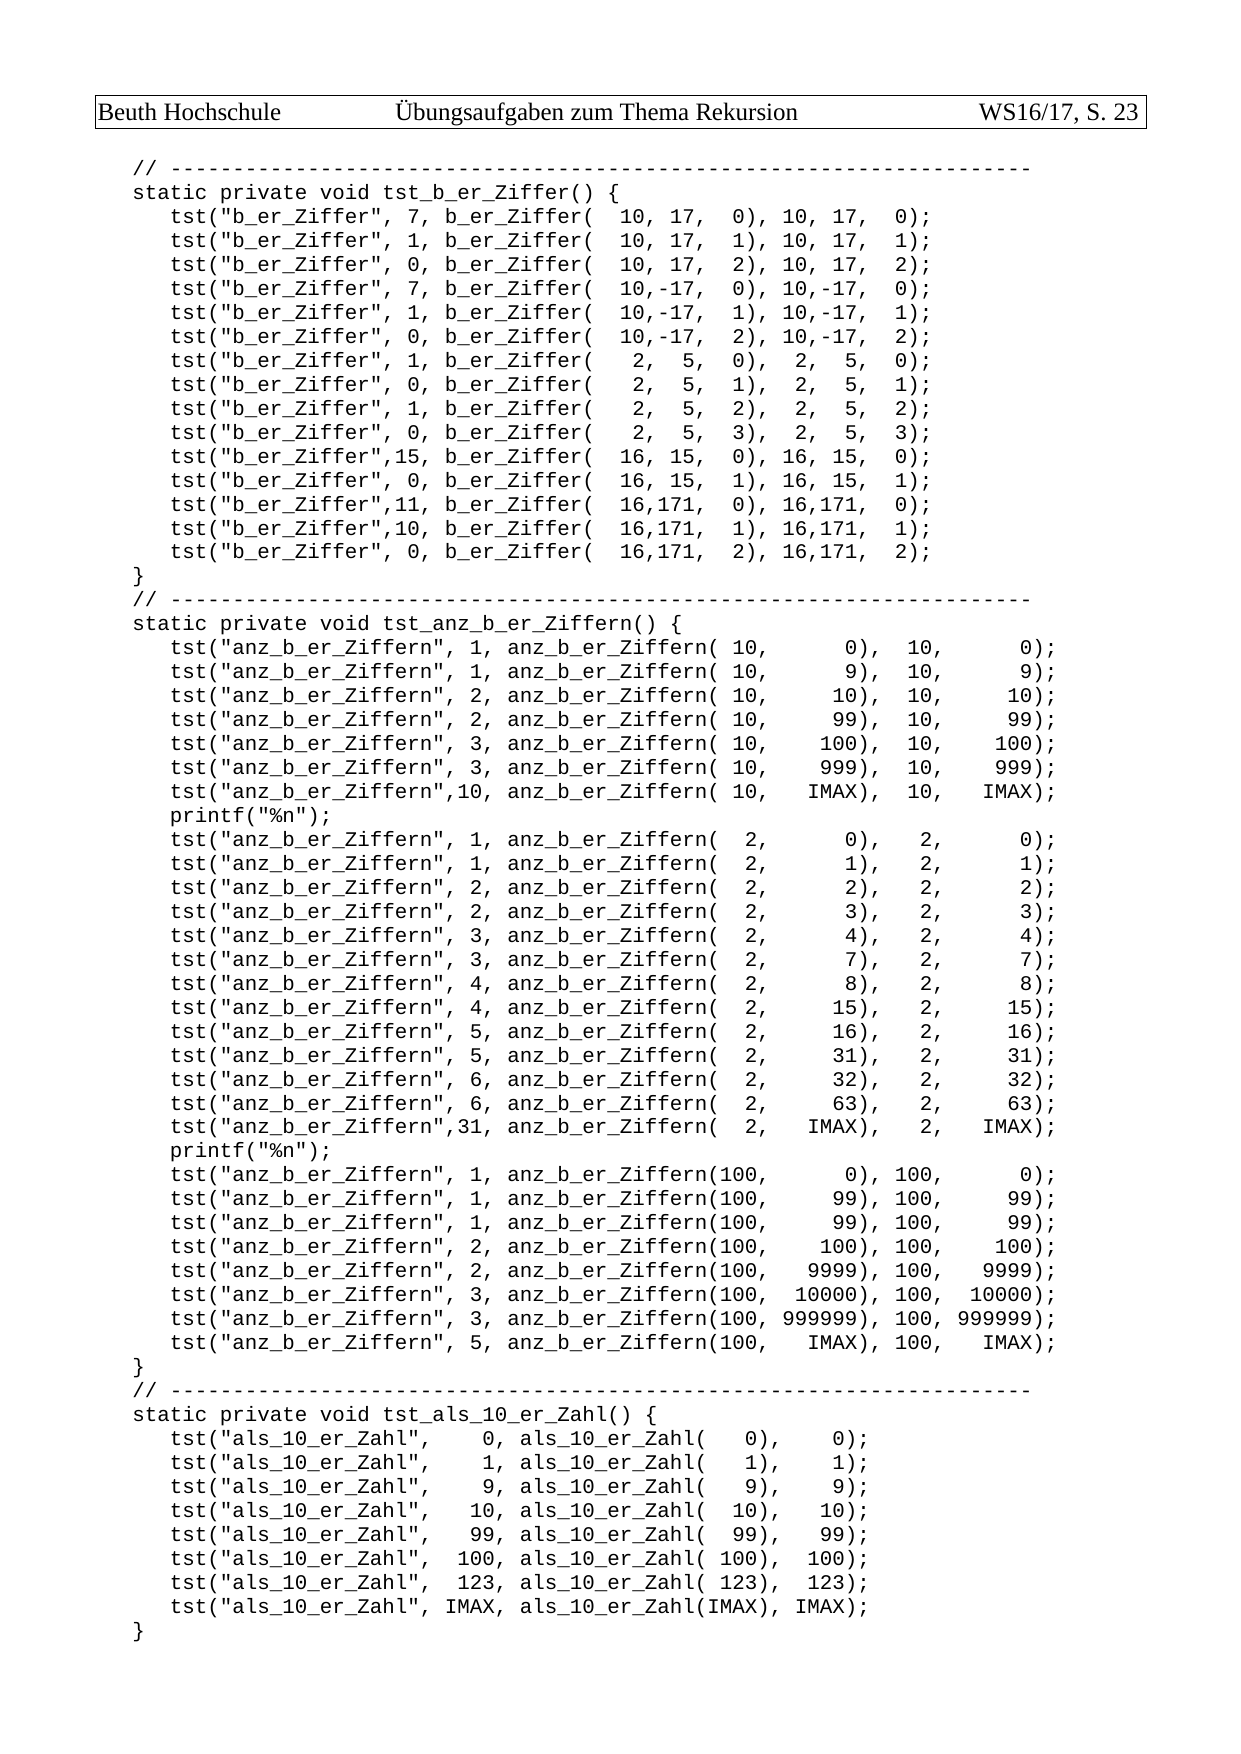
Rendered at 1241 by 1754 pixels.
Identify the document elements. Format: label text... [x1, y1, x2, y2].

text tst("als_10_er_Zahl", 100, als_10_er_Zahl( 100), 100); [94, 1548, 1146, 1572]
text tst("anz_b_er_Ziffern", 1, anz_b_er_Ziffern(100, 99), 100, 99); [94, 1212, 1146, 1236]
text static private void tst_anz_b_er_Ziffern() { [94, 613, 1146, 637]
text tst("b_er_Ziffer", 7, b_er_Ziffer( 10, 17, 0), 10, 17, 0); [94, 206, 1146, 230]
text tst("anz_b_er_Ziffern",31, anz_b_er_Ziffern( 2, IMAX), 2, IMAX); [94, 1116, 1146, 1140]
text } [94, 1356, 1146, 1380]
text printf("%n"); [94, 805, 1146, 829]
text tst("b_er_Ziffer", 1, b_er_Ziffer( 10,-17, 1), 10,-17, 1); [94, 302, 1146, 326]
text tst("anz_b_er_Ziffern",10, anz_b_er_Ziffern( 10, IMAX), 10, IMAX); [94, 781, 1146, 805]
text tst("anz_b_er_Ziffern", 6, anz_b_er_Ziffern( 2, 32), 2, 32); [94, 1068, 1146, 1092]
text tst("anz_b_er_Ziffern", 4, anz_b_er_Ziffern( 2, 15), 2, 15); [94, 997, 1146, 1021]
text tst("als_10_er_Zahl", 99, als_10_er_Zahl( 99), 99); [94, 1524, 1146, 1548]
text tst("als_10_er_Zahl", 1, als_10_er_Zahl( 1), 1); [94, 1452, 1146, 1476]
text tst("anz_b_er_Ziffern", 1, anz_b_er_Ziffern( 10, 0), 10, 0); [94, 637, 1146, 661]
text tst("anz_b_er_Ziffern", 2, anz_b_er_Ziffern( 2, 3), 2, 3); [94, 901, 1146, 925]
text // --------------------------------------------------------------------- [94, 158, 1146, 182]
text tst("anz_b_er_Ziffern", 1, anz_b_er_Ziffern(100, 0), 100, 0); [94, 1164, 1146, 1188]
text tst("b_er_Ziffer", 0, b_er_Ziffer( 10,-17, 2), 10,-17, 2); [94, 326, 1146, 350]
text tst("anz_b_er_Ziffern", 2, anz_b_er_Ziffern( 10, 10), 10, 10); [94, 685, 1146, 709]
text tst("b_er_Ziffer",11, b_er_Ziffer( 16,171, 0), 16,171, 0); [94, 493, 1146, 517]
text static private void tst_b_er_Ziffer() { [94, 182, 1146, 206]
text tst("anz_b_er_Ziffern", 1, anz_b_er_Ziffern( 10, 9), 10, 9); [94, 661, 1146, 685]
text tst("b_er_Ziffer",15, b_er_Ziffer( 16, 15, 0), 16, 15, 0); [94, 446, 1146, 469]
text tst("anz_b_er_Ziffern", 3, anz_b_er_Ziffern( 2, 4), 2, 4); [94, 925, 1146, 949]
text tst("b_er_Ziffer", 1, b_er_Ziffer( 10, 17, 1), 10, 17, 1); [94, 230, 1146, 254]
text tst("anz_b_er_Ziffern", 3, anz_b_er_Ziffern( 10, 999), 10, 999); [94, 757, 1146, 781]
text tst("b_er_Ziffer", 0, b_er_Ziffer( 16,171, 2), 16,171, 2); [94, 541, 1146, 565]
text tst("als_10_er_Zahl", 9, als_10_er_Zahl( 9), 9); [94, 1476, 1146, 1500]
text tst("als_10_er_Zahl", 0, als_10_er_Zahl( 0), 0); [94, 1428, 1146, 1452]
text tst("b_er_Ziffer", 1, b_er_Ziffer( 2, 5, 2), 2, 5, 2); [94, 398, 1146, 422]
text } [94, 1619, 1146, 1643]
text tst("als_10_er_Zahl", 123, als_10_er_Zahl( 123), 123); [94, 1572, 1146, 1596]
text tst("b_er_Ziffer", 0, b_er_Ziffer( 2, 5, 1), 2, 5, 1); [94, 374, 1146, 398]
text tst("anz_b_er_Ziffern", 2, anz_b_er_Ziffern(100, 100), 100, 100); [94, 1236, 1146, 1260]
text tst("b_er_Ziffer", 1, b_er_Ziffer( 2, 5, 0), 2, 5, 0); [94, 350, 1146, 374]
text printf("%n"); [94, 1140, 1146, 1164]
text tst("anz_b_er_Ziffern", 1, anz_b_er_Ziffern( 2, 0), 2, 0); [94, 829, 1146, 853]
text tst("b_er_Ziffer", 0, b_er_Ziffer( 16, 15, 1), 16, 15, 1); [94, 469, 1146, 493]
text } [94, 565, 1146, 589]
text tst("anz_b_er_Ziffern", 5, anz_b_er_Ziffern(100, IMAX), 100, IMAX); [94, 1332, 1146, 1356]
text tst("anz_b_er_Ziffern", 6, anz_b_er_Ziffern( 2, 63), 2, 63); [94, 1092, 1146, 1116]
text tst("anz_b_er_Ziffern", 3, anz_b_er_Ziffern( 2, 7), 2, 7); [94, 949, 1146, 973]
text // --------------------------------------------------------------------- [94, 1380, 1146, 1404]
text tst("b_er_Ziffer", 0, b_er_Ziffer( 2, 5, 3), 2, 5, 3); [94, 422, 1146, 446]
text tst("anz_b_er_Ziffern", 5, anz_b_er_Ziffern( 2, 31), 2, 31); [94, 1044, 1146, 1068]
text tst("anz_b_er_Ziffern", 3, anz_b_er_Ziffern(100, 10000), 100, 10000); [94, 1284, 1146, 1308]
text tst("anz_b_er_Ziffern", 3, anz_b_er_Ziffern(100, 999999), 100, 999999); [94, 1308, 1146, 1332]
text tst("b_er_Ziffer", 7, b_er_Ziffer( 10,-17, 0), 10,-17, 0); [94, 278, 1146, 302]
text tst("anz_b_er_Ziffern", 5, anz_b_er_Ziffern( 2, 16), 2, 16); [94, 1021, 1146, 1044]
text tst("anz_b_er_Ziffern", 1, anz_b_er_Ziffern(100, 99), 100, 99); [94, 1188, 1146, 1212]
text tst("als_10_er_Zahl", 10, als_10_er_Zahl( 10), 10); [94, 1500, 1146, 1524]
text tst("b_er_Ziffer",10, b_er_Ziffer( 16,171, 1), 16,171, 1); [94, 517, 1146, 541]
text tst("anz_b_er_Ziffern", 3, anz_b_er_Ziffern( 10, 100), 10, 100); [94, 733, 1146, 757]
text tst("anz_b_er_Ziffern", 4, anz_b_er_Ziffern( 2, 8), 2, 8); [94, 973, 1146, 997]
text tst("anz_b_er_Ziffern", 1, anz_b_er_Ziffern( 2, 1), 2, 1); [94, 853, 1146, 877]
text static private void tst_als_10_er_Zahl() { [94, 1404, 1146, 1428]
text tst("als_10_er_Zahl", IMAX, als_10_er_Zahl(IMAX), IMAX); [94, 1596, 1146, 1619]
text tst("anz_b_er_Ziffern", 2, anz_b_er_Ziffern( 10, 99), 10, 99); [94, 709, 1146, 733]
text tst("anz_b_er_Ziffern", 2, anz_b_er_Ziffern( 2, 2), 2, 2); [94, 877, 1146, 901]
text tst("b_er_Ziffer", 0, b_er_Ziffer( 10, 17, 2), 10, 17, 2); [94, 254, 1146, 278]
text // --------------------------------------------------------------------- [94, 589, 1146, 613]
text tst("anz_b_er_Ziffern", 2, anz_b_er_Ziffern(100, 9999), 100, 9999); [94, 1260, 1146, 1284]
